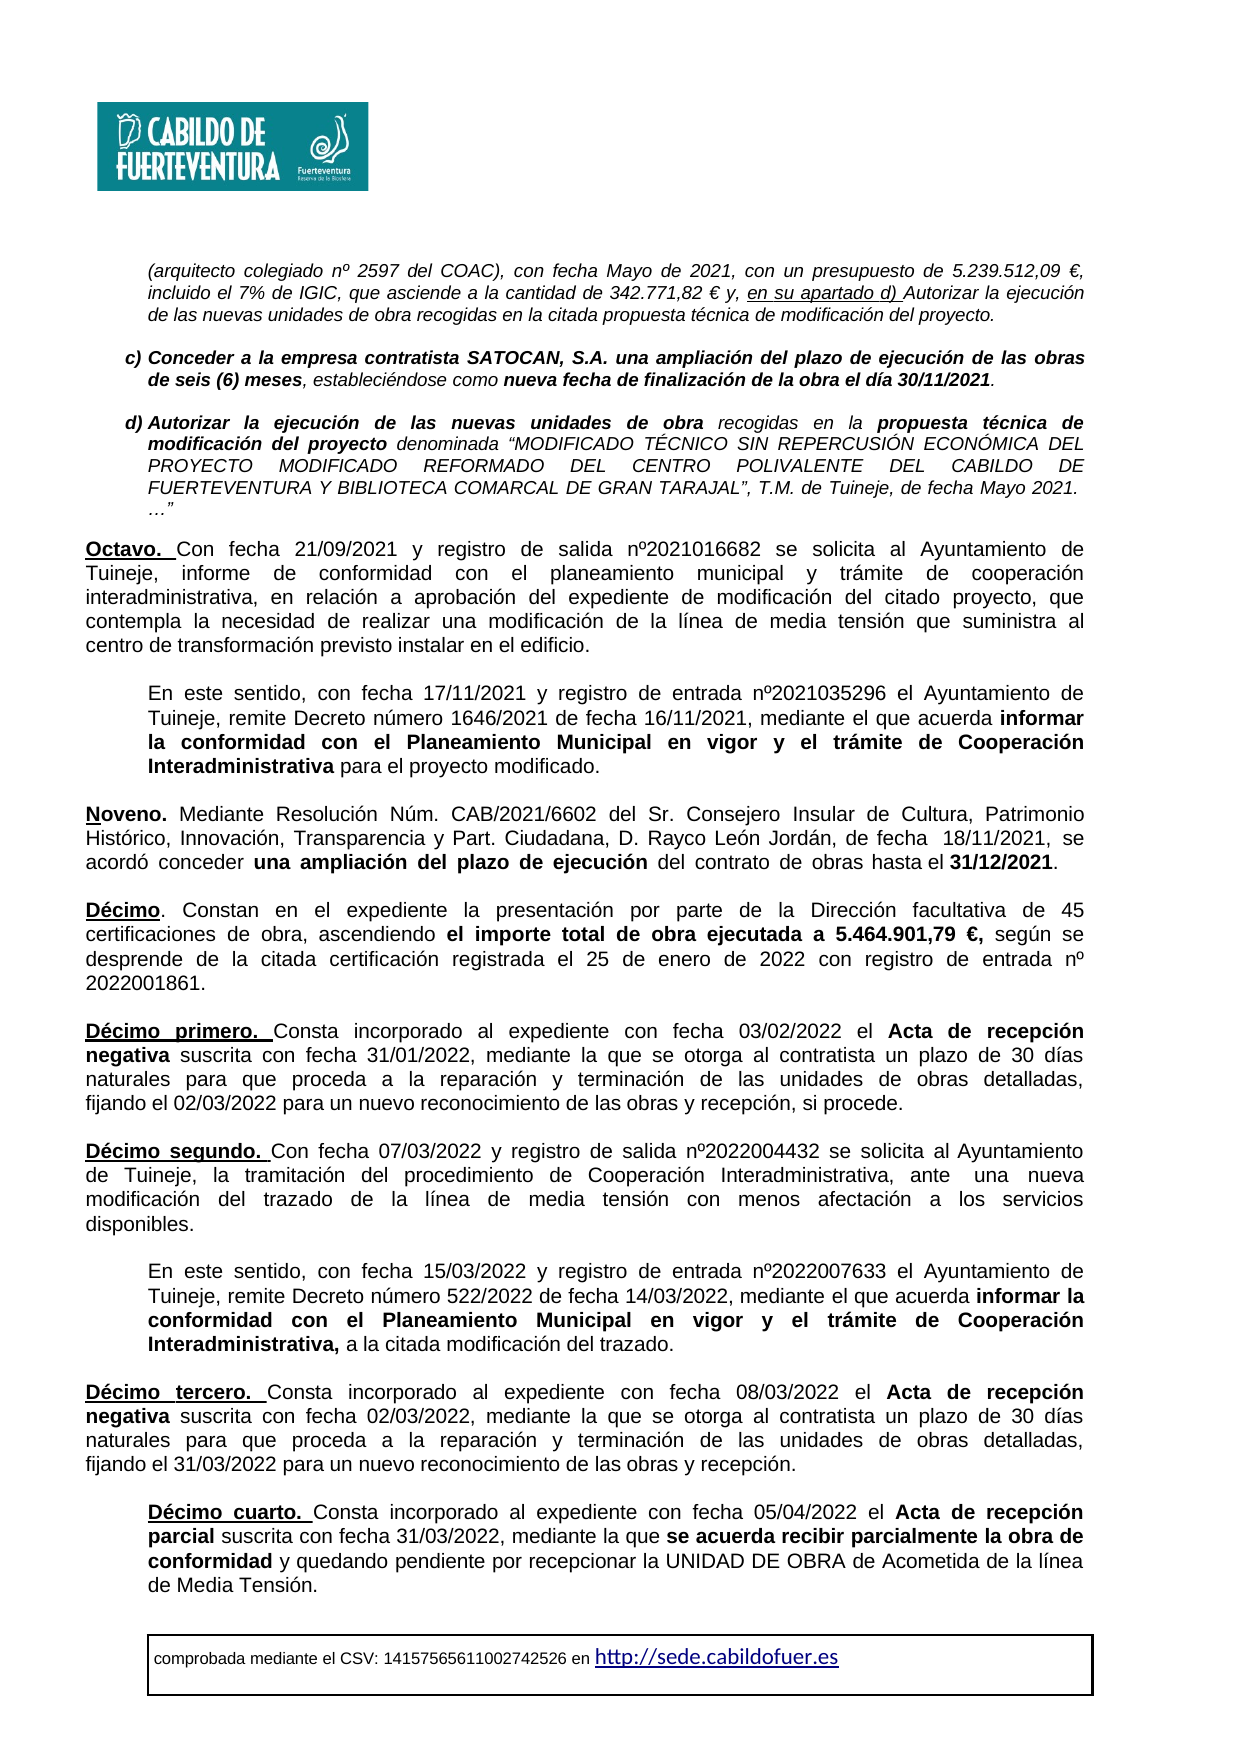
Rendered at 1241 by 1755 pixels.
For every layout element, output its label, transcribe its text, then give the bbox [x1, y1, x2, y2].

text Décimo tercero. Consta incorporado al expediente con fecha 08/03/2022 el Acta de recepción negativa suscrita con fecha 02/03/2022, mediante la que se otorga al contratista un plazo de 30 días naturales para que proceda a la reparación y terminación de las unidades de obras detalladas, fijando el 31/03/2022 para un nuevo reconocimiento de las obras y recepción. [85, 1380, 1084, 1476]
text Décimo. Constan en el expediente la presentación por parte de la Dirección facultativa de 45 certificaciones de obra, ascendiendo el importe total de obra ejecutada a 5.464.901,79 €, según se desprende de la citada certificación registrada el 25 de enero de 2022 con registro de entrada nº 2022001861. [85, 898, 1084, 994]
text En este sentido, con fecha 17/11/2021 y registro de entrada nº2021035296 el Ayuntamiento de Tuineje, remite Decreto número 1646/2021 de fecha 16/11/2021, mediante el que acuerda informar la conformidad con el Planeamiento Municipal en vigor y el trámite de Cooperación Interadministrativa para el proyecto modificado. [148, 681, 1084, 778]
text …” [148, 498, 1107, 520]
text Octavo. Con fecha 21/09/2021 y registro de salida nº2021016682 se solicita al Ayuntamiento de Tuineje, informe de conformidad con el planeamiento municipal y trámite de cooperación interadministrativa, en relación a aprobación del expediente de modificación del citado proyecto, que contempla la necesidad de realizar una modificación de la línea de media tensión que suministra al centro de transformación previsto instalar en el edificio. [85, 537, 1084, 657]
list Autorizar la ejecución de las nuevas unidades de obra recogidas en la propuesta técnica de modificación del proyecto denominada “MODIFICADO TÉCNICO SIN REPERCUSIÓN ECONÓMICA DEL PROYECTO MODIFICADO REFORMADO DEL CENTRO POLIVALENTE DEL CABILDO DE FUERTEVENTURA Y BIBLIOTECA COMARCAL DE GRAN TARAJAL”, T.M. de Tuineje, de fecha Mayo 2021. [125, 412, 1085, 498]
text Décimo cuarto. Consta incorporado al expediente con fecha 05/04/2022 el Acta de recepción parcial suscrita con fecha 31/03/2022, mediante la que se acuerda recibir parcialmente la obra de conformidad y quedando pendiente por recepcionar la UNIDAD DE OBRA de Acometida de la línea de Media Tensión. [148, 1500, 1084, 1597]
list Conceder a la empresa contratista SATOCAN, S.A. una ampliación del plazo de ejecución de las obras de seis (6) meses, estableciéndose como nueva fecha de finalización de la obra el día 30/11/2021. [125, 347, 1085, 390]
text Décimo primero. Consta incorporado al expediente con fecha 03/02/2022 el Acta de recepción negativa suscrita con fecha 31/01/2022, mediante la que se otorga al contratista un plazo de 30 días naturales para que proceda a la reparación y terminación de las unidades de obras detalladas, fijando el 02/03/2022 para un nuevo reconocimiento de las obras y recepción, si procede. [85, 1018, 1084, 1115]
text Noveno. Mediante Resolución Núm. CAB/2021/6602 del Sr. Consejero Insular de Cultura, Patrimonio Histórico, Innovación, Transparencia y Part. Ciudadana, D. Rayco León Jordán, de fecha 18/11/2021, se acordó conceder una ampliación del plazo de ejecución del contrato de obras hasta el 31/12/2021. [85, 802, 1084, 874]
text Décimo segundo. Con fecha 07/03/2022 y registro de salida nº2022004432 se solicita al Ayuntamiento de Tuineje, la tramitación del procedimiento de Cooperación Interadministrativa, ante una nueva modificación del trazado de la línea de media tensión con menos afectación a los servicios disponibles. [85, 1139, 1084, 1235]
text En este sentido, con fecha 15/03/2022 y registro de entrada nº2022007633 el Ayuntamiento de Tuineje, remite Decreto número 522/2022 de fecha 14/03/2022, mediante el que acuerda informar la conformidad con el Planeamiento Municipal en vigor y el trámite de Cooperación Interadministrativa, a la citada modificación del trazado. [148, 1259, 1084, 1356]
text (arquitecto colegiado nº 2597 del COAC), con fecha Mayo de 2021, con un presupuesto de 5.239.512,09 €, incluido el 7% de IGIC, que asciende a la cantidad de 342.771,82 € y, en su apartado d) Autorizar la ejecución de las nuevas unidades de obra recogidas en la citada propuesta técnica de modificación del proyecto. [148, 260, 1084, 325]
